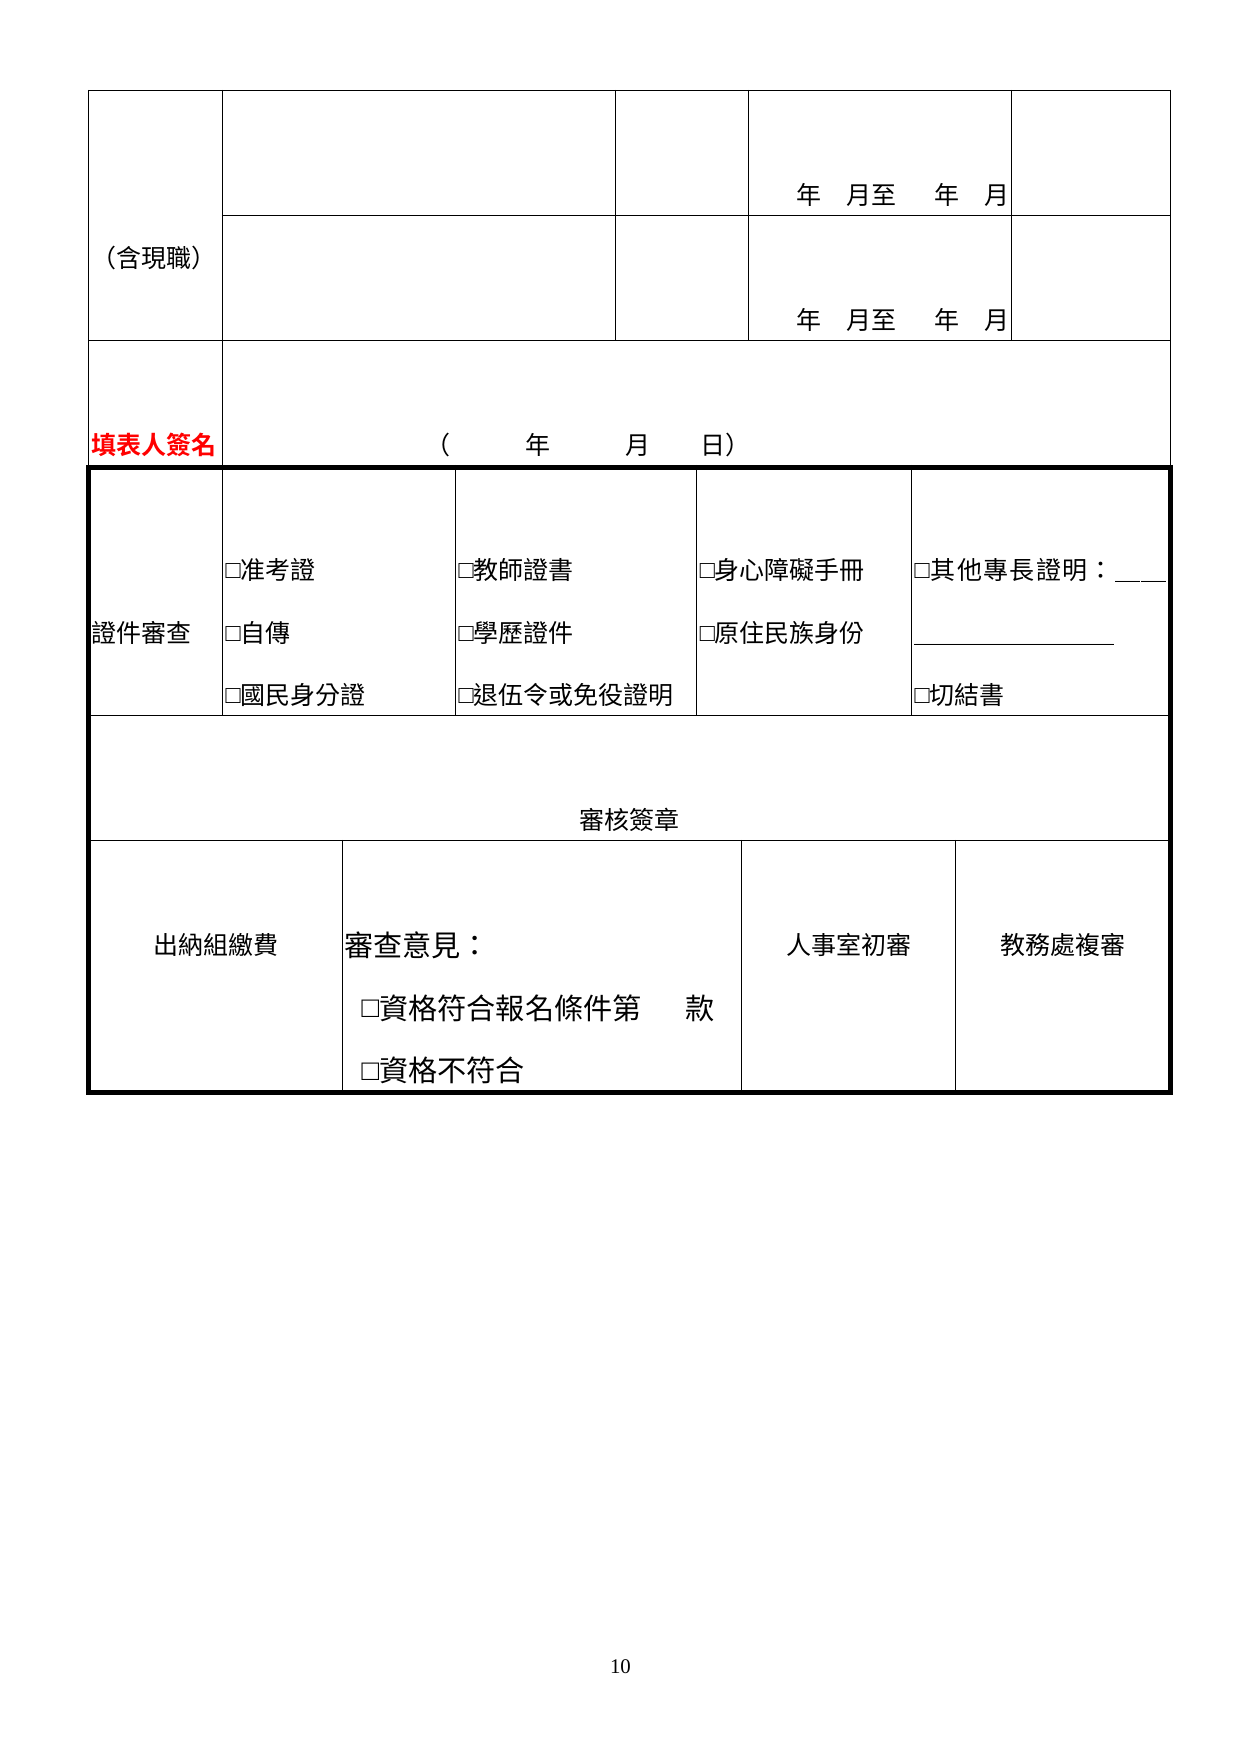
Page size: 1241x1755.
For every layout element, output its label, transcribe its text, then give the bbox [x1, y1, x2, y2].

table_cell 年 月至 年 月 [749, 216, 1011, 340]
table_cell [1012, 216, 1170, 340]
table_cell 出納組繳費 [91, 841, 342, 1090]
table_cell [223, 91, 615, 215]
table_cell 審核簽章 [91, 716, 1168, 840]
table_cell [616, 216, 748, 340]
table_cell （含現職） [89, 91, 222, 340]
table_cell [223, 216, 615, 340]
table_cell [1012, 91, 1170, 215]
table_cell 年 月至 年 月 [749, 91, 1011, 215]
table_cell [616, 91, 748, 215]
table_cell □身心障礙手冊 □原住民族身份 [697, 470, 911, 715]
table_cell 填表人簽名 [89, 341, 222, 465]
table_cell （ 年 月 日） [223, 341, 1170, 465]
table_cell 審查意見： □資格符合報名條件第 款 □資格不符合 [343, 841, 741, 1090]
table_cell 教務處複審 [956, 841, 1168, 1090]
table_cell 人事室初審 [742, 841, 955, 1090]
table_cell 證件審查 [91, 470, 222, 715]
table_cell □其他專長證明：＿＿＿＿＿＿＿＿＿＿ □切結書 [912, 470, 1168, 715]
table_cell □准考證 □自傳 □國民身分證 [223, 470, 455, 715]
table_cell □教師證書 □學歷證件 □退伍令或免役證明 [456, 470, 696, 715]
